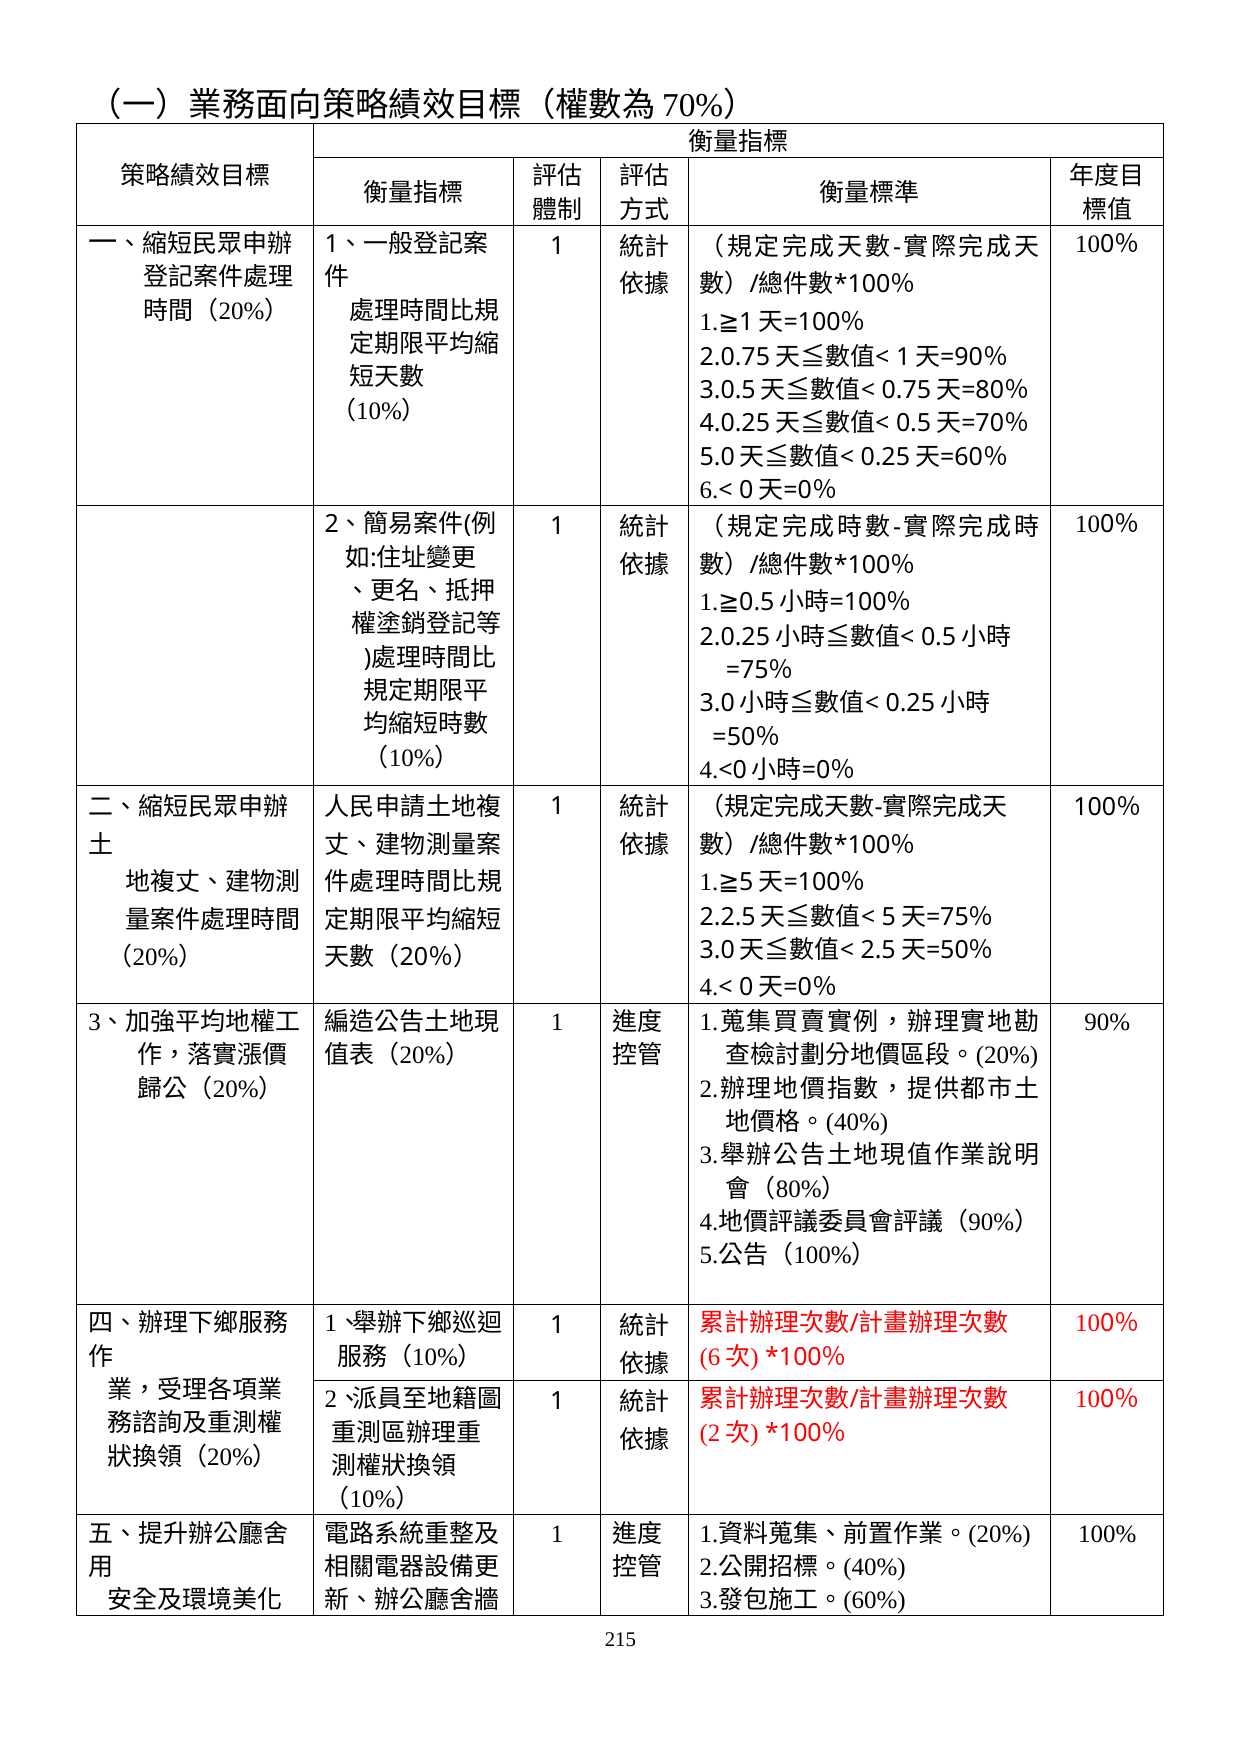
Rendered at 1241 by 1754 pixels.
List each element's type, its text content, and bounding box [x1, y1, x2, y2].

table_cell 累計辦理次數/計畫辦理次數 (6次) *100％ [689, 1305, 1050, 1380]
table_cell 統計依據 [601, 786, 688, 1003]
text （一）業務面向策略績效目標（權數為70%） [88, 89, 1152, 123]
table_cell 90% [1051, 1004, 1163, 1304]
table_cell 四、辦理下鄉服務作 業，受理各項業 務諮詢及重測權 狀換領（20%） [77, 1305, 313, 1514]
table_cell 1.資料蒐集、前置作業。(20%) 2.公開招標。(40%) 3.發包施工。(60%) [689, 1515, 1050, 1615]
table_cell 評估方式 [601, 158, 688, 225]
table_cell [77, 506, 313, 785]
table_cell 100％ [1051, 226, 1163, 505]
table_cell 1 [514, 1004, 600, 1304]
table_cell （規定完成時數-實際完成時數）/總件數*100％ 1.≧0.5小時=100％ 2.0.25小時≦數值< 0.5小時=75％ 3.0小時≦數值< 0.25小時 =50％ 4.<0小時=0％ [689, 506, 1050, 785]
table_cell （規定完成天數-實際完成天數）/總件數*100％ 1.≧5天=100％ 2.2.5天≦數值< 5天=75％ 3.0天≦數值< 2.5天=50％ 4.< 0天=0％ [689, 786, 1050, 1003]
table_cell 100％ [1051, 506, 1163, 785]
table_cell （規定完成天數-實際完成天數）/總件數*100％ 1.≧1天=100％ 2.0.75天≦數值< 1天=90％ 3.0.5天≦數值< 0.75天=80％ 4.0.25天≦數值< 0.5天=70％ 5.0天≦數值< 0.25天=60％ 6.< 0天=0％ [689, 226, 1050, 505]
table_cell 1 [514, 786, 600, 1003]
table_cell 1 [514, 226, 600, 505]
table_cell 1.蒐集買賣實例，辦理實地勘查檢討劃分地價區段。(20%) 2.辦理地價指數，提供都市土地價格。(40%) 3.舉辦公告土地現值作業說明會（80%） 4.地價評議委員會評議（90%） 5.公告（100%） [689, 1004, 1050, 1304]
table_cell 1 [514, 1305, 600, 1380]
table_cell 年度目標值 [1051, 158, 1163, 225]
table_cell 評估體制 [514, 158, 600, 225]
table_cell 1、一般登記案件 處理時間比規 定期限平均縮 短天數 （10%） [314, 226, 513, 505]
table_cell 1、舉辦下鄉巡迴 服務（10%） [314, 1305, 513, 1380]
table_cell 統計依據 [601, 506, 688, 785]
table_cell 一、縮短民眾申辦 登記案件處理時間（20%） [77, 226, 313, 505]
table_cell 進度控管 [601, 1004, 688, 1304]
table_cell 累計辦理次數/計畫辦理次數 (2次) *100％ [689, 1381, 1050, 1514]
table_cell 五、提升辦公廳舍用 安全及環境美化 [77, 1515, 313, 1615]
table_cell 加強平均地權工作，落實漲價歸公（20%） [77, 1004, 313, 1304]
table_cell 編造公告土地現值表（20%） [314, 1004, 513, 1304]
table_cell 統計依據 [601, 1381, 688, 1514]
table_cell 2、派員至地籍圖 重測區辦理重 測權狀換領 （10%） [314, 1381, 513, 1514]
table_cell 統計依據 [601, 226, 688, 505]
table_cell 100％ [1051, 786, 1163, 1003]
table_cell 電路系統重整及相關電器設備更新、辦公廳舍牆 [314, 1515, 513, 1615]
table_cell 人民申請土地複丈、建物測量案件處理時間比規定期限平均縮短天數（20％） [314, 786, 513, 1003]
table_header 衡量指標 [314, 124, 1163, 157]
table_cell 統計依據 [601, 1305, 688, 1380]
table_cell 1 [514, 1381, 600, 1514]
table_cell 二、縮短民眾申辦土 地複丈、建物測 量案件處理時間 （20%） [77, 786, 313, 1003]
table_cell 衡量標準 [689, 158, 1050, 225]
table_cell 衡量指標 [314, 158, 513, 225]
table_cell 2、簡易案件(例 如:住址變更 、更名、抵押 權塗銷登記等)處理時間比規定期限平均縮短時數（10%） [314, 506, 513, 785]
table_cell 100% [1051, 1515, 1163, 1615]
table_cell 1 [514, 506, 600, 785]
table_header 策略績效目標 [77, 124, 313, 225]
table_cell 進度控管 [601, 1515, 688, 1615]
table_cell 100％ [1051, 1305, 1163, 1380]
table_cell 1 [514, 1515, 600, 1615]
table_cell 100％ [1051, 1381, 1163, 1514]
